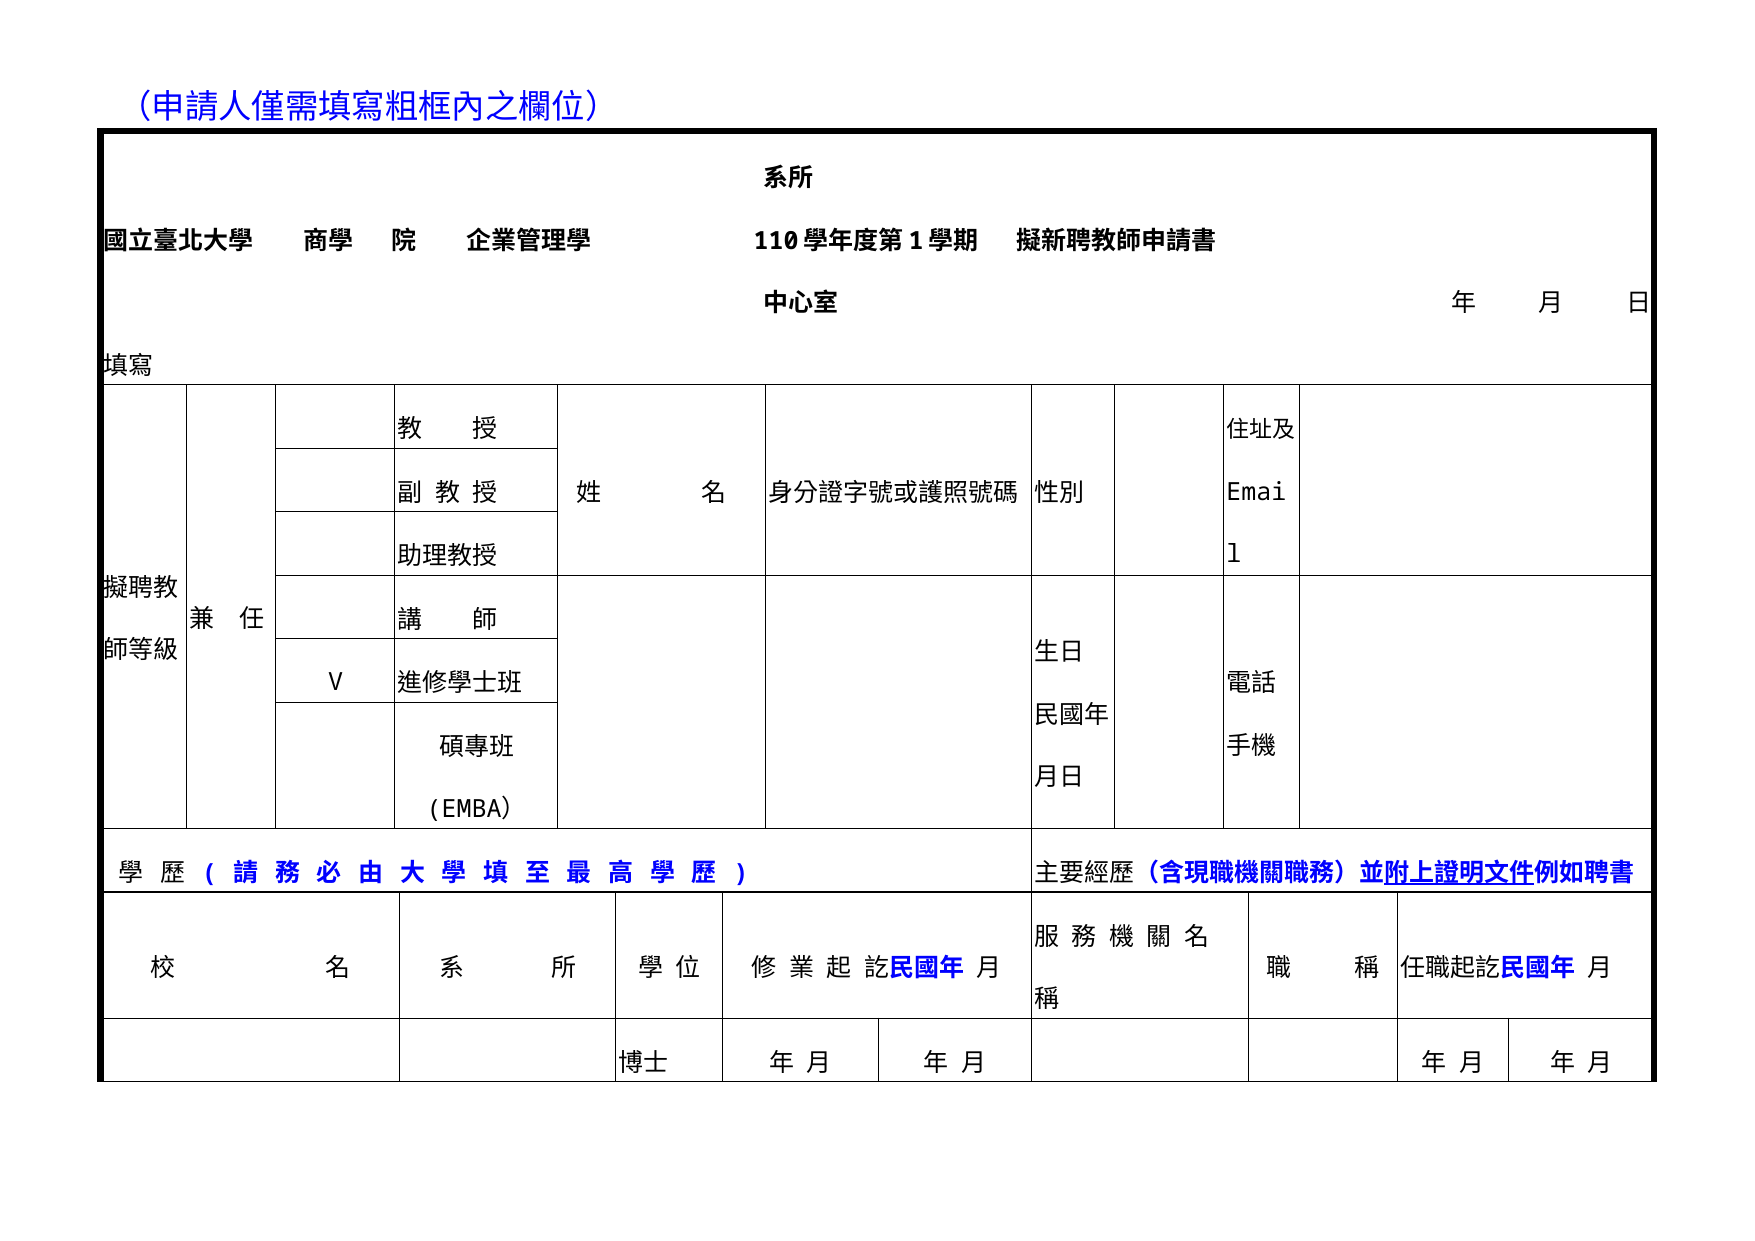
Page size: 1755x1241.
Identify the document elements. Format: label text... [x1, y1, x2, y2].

table_cell 兼 任 [187, 385, 275, 828]
table_cell 住址及Email [1224, 385, 1299, 575]
table_cell [276, 576, 394, 638]
table_cell 生日 民國年月日 [1032, 576, 1114, 828]
table_cell [1300, 576, 1651, 828]
table_cell [276, 512, 394, 575]
table_cell 學歷(請務必由大學填至最高學歷) [104, 829, 1031, 891]
table_cell [1300, 385, 1651, 575]
table_cell [104, 1019, 399, 1081]
table_cell 碩專班(EMBA） [395, 703, 557, 828]
table_cell 副 教 授 [395, 449, 557, 511]
table_cell 修 業 起 訖民國年 月 [723, 893, 1031, 1017]
table_cell 校 名 [104, 893, 399, 1017]
table_cell [1249, 1019, 1397, 1081]
table_cell 博士 [616, 1019, 722, 1081]
table_cell [766, 576, 1031, 828]
table_cell 年 月 [1509, 1019, 1651, 1081]
table_cell [400, 1019, 615, 1081]
table_cell V [276, 639, 394, 702]
table_cell 助理教授 [395, 512, 557, 575]
table_cell 年 月 [879, 1019, 1031, 1081]
table_cell 講 師 [395, 576, 557, 638]
table_cell [558, 576, 765, 828]
table_cell 身分證字號或護照號碼 [766, 385, 1031, 575]
table_cell 性別 [1032, 385, 1114, 575]
table_cell 姓 名 [558, 385, 765, 575]
table_header 系所 國立臺北大學 商學 院 企業管理學 110學年度第1學期 擬新聘教師申請書 中心室 年 月 日填寫 [104, 134, 1651, 384]
table_cell 教 授 [395, 385, 557, 448]
table_cell 系 所 [400, 893, 615, 1017]
table_cell 電話 手機 [1224, 576, 1299, 828]
table_cell [276, 385, 394, 448]
table_cell 擬聘教師等級 [104, 385, 186, 828]
table_cell 服 務 機 關 名 稱 [1032, 893, 1248, 1017]
table_cell 年 月 [723, 1019, 878, 1081]
table_cell 任職起訖民國年 月 [1398, 893, 1651, 1017]
table_cell 主要經歷（含現職機關職務）並附上證明文件例如聘書 [1032, 829, 1651, 891]
text （申請人僅需填寫粗框內之欄位） [118, 79, 1636, 128]
table_cell 職 稱 [1249, 893, 1397, 1017]
table_cell [1032, 1019, 1248, 1081]
table_cell 學 位 [616, 893, 722, 1017]
table_cell [276, 703, 394, 828]
table_cell 進修學士班 [395, 639, 557, 702]
table_cell [1115, 385, 1223, 575]
table_cell [276, 449, 394, 511]
table_cell 年 月 [1398, 1019, 1508, 1081]
table_cell [1115, 576, 1223, 828]
